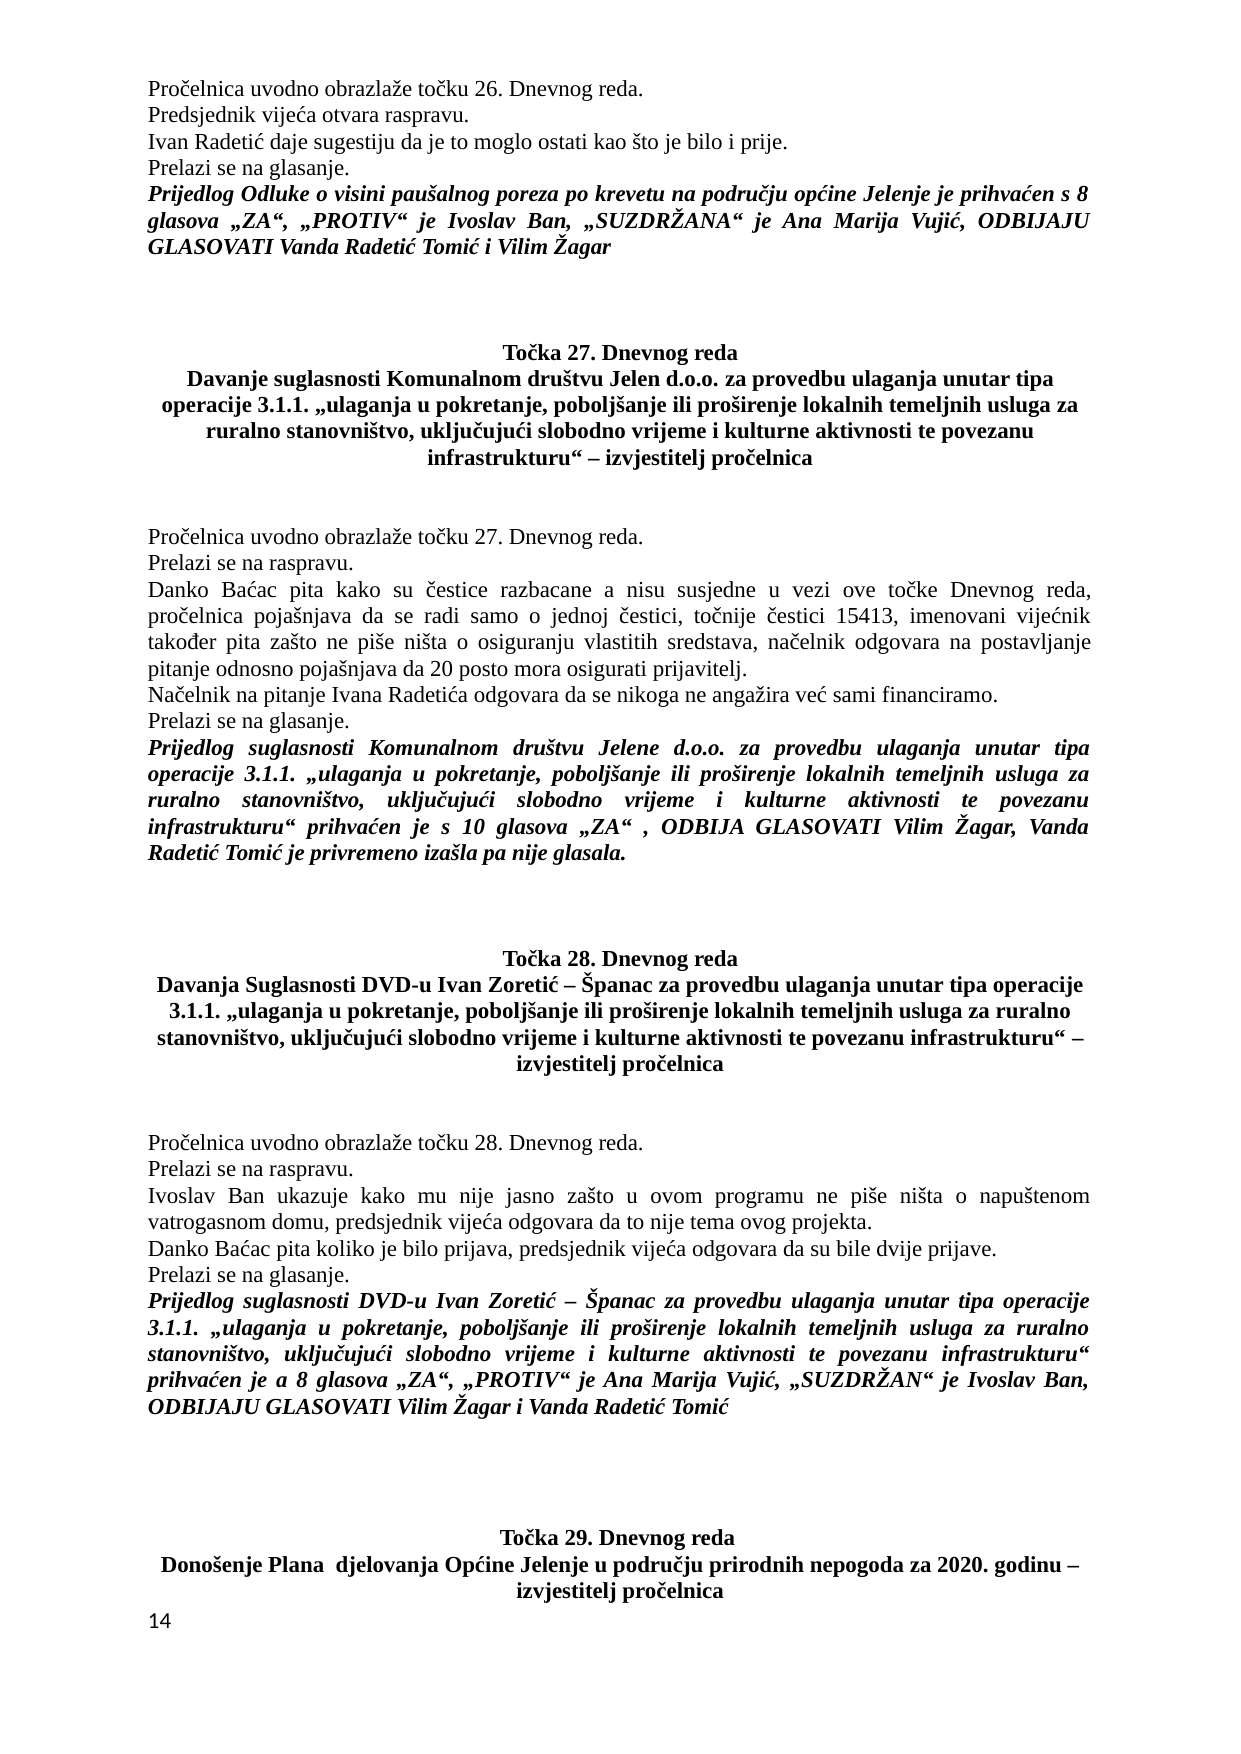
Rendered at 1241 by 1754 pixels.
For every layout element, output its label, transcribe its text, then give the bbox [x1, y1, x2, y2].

text Točka 28. Dnevnog reda [148, 945, 1093, 971]
text Donošenje Plana djelovanja Općine Jelenje u području prirodnih nepogoda za 2020. godinu – izvjestitelj pročelnica [148, 1551, 1093, 1603]
text Predsjednik vijeća otvara raspravu. [148, 101, 1093, 128]
text Točka 27. Dnevnog reda [148, 338, 1093, 365]
text Načelnik na pitanje Ivana Radetića odgovara da se nikoga ne angažira već sami financiramo. [148, 681, 1093, 707]
text Davanja Suglasnosti DVD-u Ivan Zoretić – Španac za provedbu ulaganja unutar tipa operacije 3.1.1. „ulaganja u pokretanje, poboljšanje ili proširenje lokalnih temeljnih usluga za ruralno stanovništvo, uključujući slobodno vrijeme i kulturne aktivnosti te povezanu infrastrukturu“ – izvjestitelj pročelnica [148, 971, 1093, 1076]
text Točka 29. Dnevnog reda [148, 1524, 1093, 1551]
text Prijedlog suglasnosti Komunalnom društvu Jelene d.o.o. za provedbu ulaganja unutar tipa operacije 3.1.1. „ulaganja u pokretanje, poboljšanje ili proširenje lokalnih temeljnih usluga za ruralno stanovništvo, uključujući slobodno vrijeme i kulturne aktivnosti te povezanu infrastrukturu“ prihvaćen je s 10 glasova „ZA“ , ODBIJA GLASOVATI Vilim Žagar, Vanda Radetić Tomić je privremeno izašla pa nije glasala. [148, 734, 1093, 866]
text Pročelnica uvodno obrazlaže točku 27. Dnevnog reda. [148, 523, 1093, 549]
text Prelazi se na raspravu. [148, 1156, 1093, 1182]
text Ivoslav Ban ukazuje kako mu nije jasno zašto u ovom programu ne piše ništa o napuštenom vatrogasnom domu, predsjednik vijeća odgovara da to nije tema ovog projekta. [148, 1182, 1093, 1234]
text Prelazi se na raspravu. [148, 549, 1093, 576]
text Pročelnica uvodno obrazlaže točku 26. Dnevnog reda. [148, 75, 1093, 101]
text Danko Baćac pita koliko je bilo prijava, predsjednik vijeća odgovara da su bile dvije prijave. [148, 1234, 1093, 1261]
text Davanje suglasnosti Komunalnom društvu Jelen d.o.o. za provedbu ulaganja unutar tipa operacije 3.1.1. „ulaganja u pokretanje, poboljšanje ili proširenje lokalnih temeljnih usluga za ruralno stanovništvo, uključujući slobodno vrijeme i kulturne aktivnosti te povezanu infrastrukturu“ – izvjestitelj pročelnica [148, 365, 1093, 470]
text Prelazi se na glasanje. [148, 1261, 1093, 1287]
text Danko Baćac pita kako su čestice razbacane a nisu susjedne u vezi ove točke Dnevnog reda, pročelnica pojašnjava da se radi samo o jednoj čestici, točnije čestici 15413, imenovani vijećnik također pita zašto ne piše ništa o osiguranju vlastitih sredstava, načelnik odgovara na postavljanje pitanje odnosno pojašnjava da 20 posto mora osigurati prijavitelj. [148, 576, 1093, 681]
text Prijedlog suglasnosti DVD-u Ivan Zoretić – Španac za provedbu ulaganja unutar tipa operacije 3.1.1. „ulaganja u pokretanje, poboljšanje ili proširenje lokalnih temeljnih usluga za ruralno stanovništvo, uključujući slobodno vrijeme i kulturne aktivnosti te povezanu infrastrukturu“ prihvaćen je a 8 glasova „ZA“, „PROTIV“ je Ana Marija Vujić, „SUZDRŽAN“ je Ivoslav Ban, ODBIJAJU GLASOVATI Vilim Žagar i Vanda Radetić Tomić [148, 1287, 1093, 1419]
text Prelazi se na glasanje. [148, 707, 1093, 734]
text Ivan Radetić daje sugestiju da je to moglo ostati kao što je bilo i prije. [148, 128, 1093, 154]
text Pročelnica uvodno obrazlaže točku 28. Dnevnog reda. [148, 1129, 1093, 1156]
text Prijedlog Odluke o visini paušalnog poreza po krevetu na području općine Jelenje je prihvaćen s 8 glasova „ZA“, „PROTIV“ je Ivoslav Ban, „SUZDRŽANA“ je Ana Marija Vujić, ODBIJAJU GLASOVATI Vanda Radetić Tomić i Vilim Žagar [148, 180, 1093, 259]
text Prelazi se na glasanje. [148, 154, 1093, 180]
